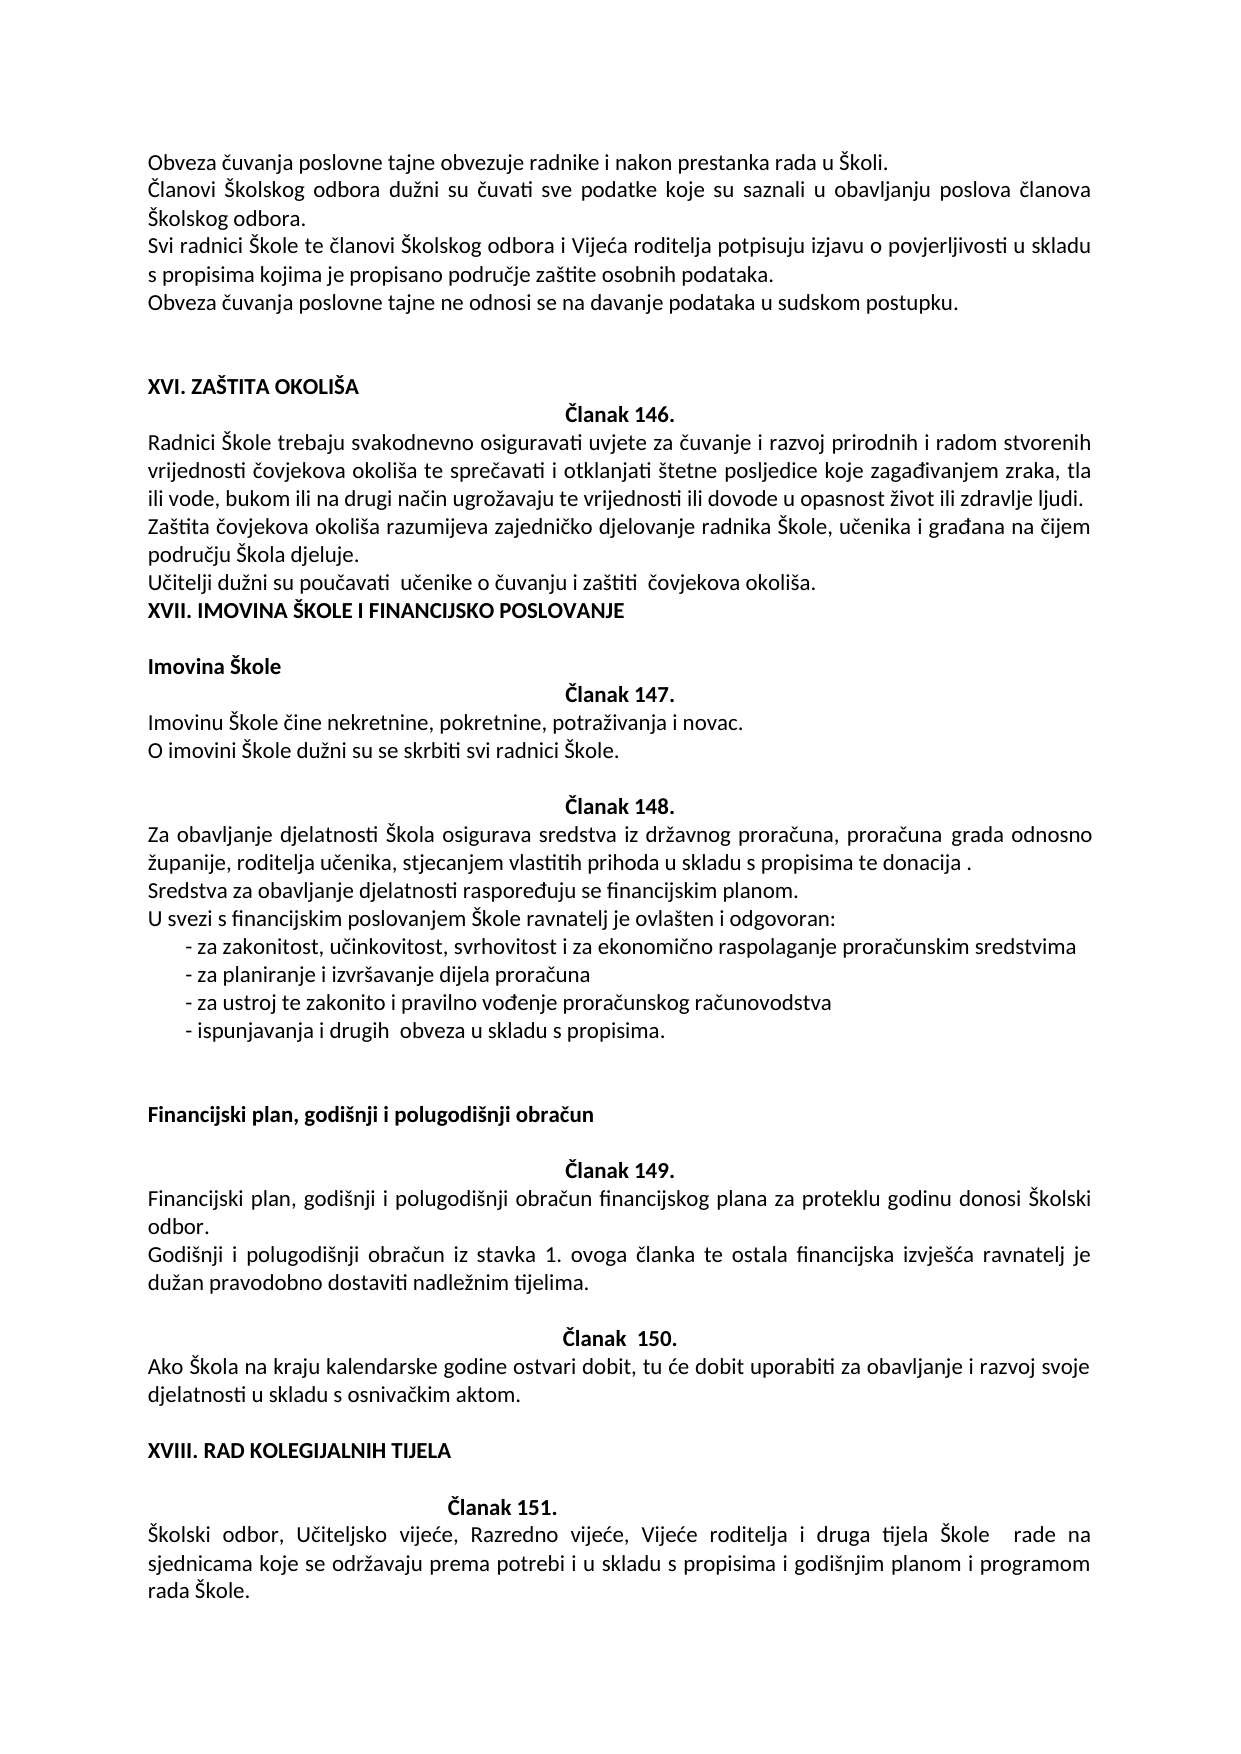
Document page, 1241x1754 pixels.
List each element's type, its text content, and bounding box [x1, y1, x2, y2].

text Članovi Školskog odbora dužni su čuvati sve podatke koje su saznali u obavljanju poslova članova Školskog odbora. [148, 176, 1093, 232]
text Svi radnici Škole te članovi Školskog odbora i Vijeća roditelja potpisuju izjavu o povjerljivosti u skladu s propisima kojima je propisano područje zaštite osobnih podataka. [148, 232, 1093, 288]
text Sredstva za obavljanje djelatnosti raspoređuju se financijskim planom. [148, 876, 1093, 904]
text Imovinu Škole čine nekretnine, pokretnine, potraživanja i novac. [148, 708, 1093, 736]
text Članak 150. [148, 1324, 1093, 1352]
text - za planiranje i izvršavanje dijela proračuna [185, 960, 1093, 988]
text Financijski plan, godišnji i polugodišnji obračun financijskog plana za proteklu godinu donosi Školski odbor. [148, 1184, 1093, 1240]
text Članak 148. [148, 792, 1093, 820]
text Ako Škola na kraju kalendarske godine ostvari dobit, tu će dobit uporabiti za obavljanje i razvoj svoje djelatnosti u skladu s osnivačkim aktom. [148, 1352, 1093, 1408]
text Članak 151. [148, 1493, 1093, 1521]
text Članak 147. [148, 680, 1093, 708]
text Radnici Škole trebaju svakodnevno osiguravati uvjete za čuvanje i razvoj prirodnih i radom stvorenih vrijednosti čovjekova okoliša te sprečavati i otklanjati štetne posljedice koje zagađivanjem zraka, tla ili vode, bukom ili na drugi način ugrožavaju te vrijednosti ili dovode u opasnost život ili zdravlje ljudi. [148, 428, 1093, 512]
text Godišnji i polugodišnji obračun iz stavka 1. ovoga članka te ostala financijska izvješća ravnatelj je dužan pravodobno dostaviti nadležnim tijelima. [148, 1240, 1093, 1296]
text - za ustroj te zakonito i pravilno vođenje proračunskog računovodstva [185, 988, 1093, 1016]
text Članak 149. [148, 1156, 1093, 1184]
text O imovini Škole dužni su se skrbiti svi radnici Škole. [148, 736, 1093, 764]
text Za obavljanje djelatnosti Škola osigurava sredstva iz državnog proračuna, proračuna grada odnosno županije, roditelja učenika, stjecanjem vlastitih prihoda u skladu s propisima te donacija . [148, 820, 1093, 876]
text Školski odbor, Učiteljsko vijeće, Razredno vijeće, Vijeće roditelja i druga tijela Škole rade na sjednicama koje se održavaju prema potrebi i u skladu s propisima i godišnjim planom i programom rada Škole. [148, 1521, 1093, 1605]
text XVI. ZAŠTITA OKOLIŠA [148, 372, 1093, 400]
text Imovina Škole [148, 652, 1093, 680]
text - za zakonitost, učinkovitost, svrhovitost i za ekonomično raspolaganje proračunskim sredstvima [185, 932, 1093, 960]
text Učitelji dužni su poučavati učenike o čuvanju i zaštiti čovjekova okoliša. [148, 568, 1093, 596]
text XVII. IMOVINA ŠKOLE I FINANCIJSKO POSLOVANJE [148, 596, 1093, 624]
text - ispunjavanja i drugih obveza u skladu s propisima. [185, 1016, 1093, 1044]
text Obveza čuvanja poslovne tajne ne odnosi se na davanje podataka u sudskom postupku. [148, 288, 1093, 316]
text Članak 146. [148, 400, 1093, 428]
text U svezi s financijskim poslovanjem Škole ravnatelj je ovlašten i odgovoran: [148, 904, 1093, 932]
text Financijski plan, godišnji i polugodišnji obračun [148, 1100, 1093, 1128]
text Obveza čuvanja poslovne tajne obvezuje radnike i nakon prestanka rada u Školi. [148, 148, 1093, 176]
text Zaštita čovjekova okoliša razumijeva zajedničko djelovanje radnika Škole, učenika i građana na čijem području Škola djeluje. [148, 512, 1093, 568]
text XVIII. RAD KOLEGIJALNIH TIJELA [148, 1437, 1093, 1464]
